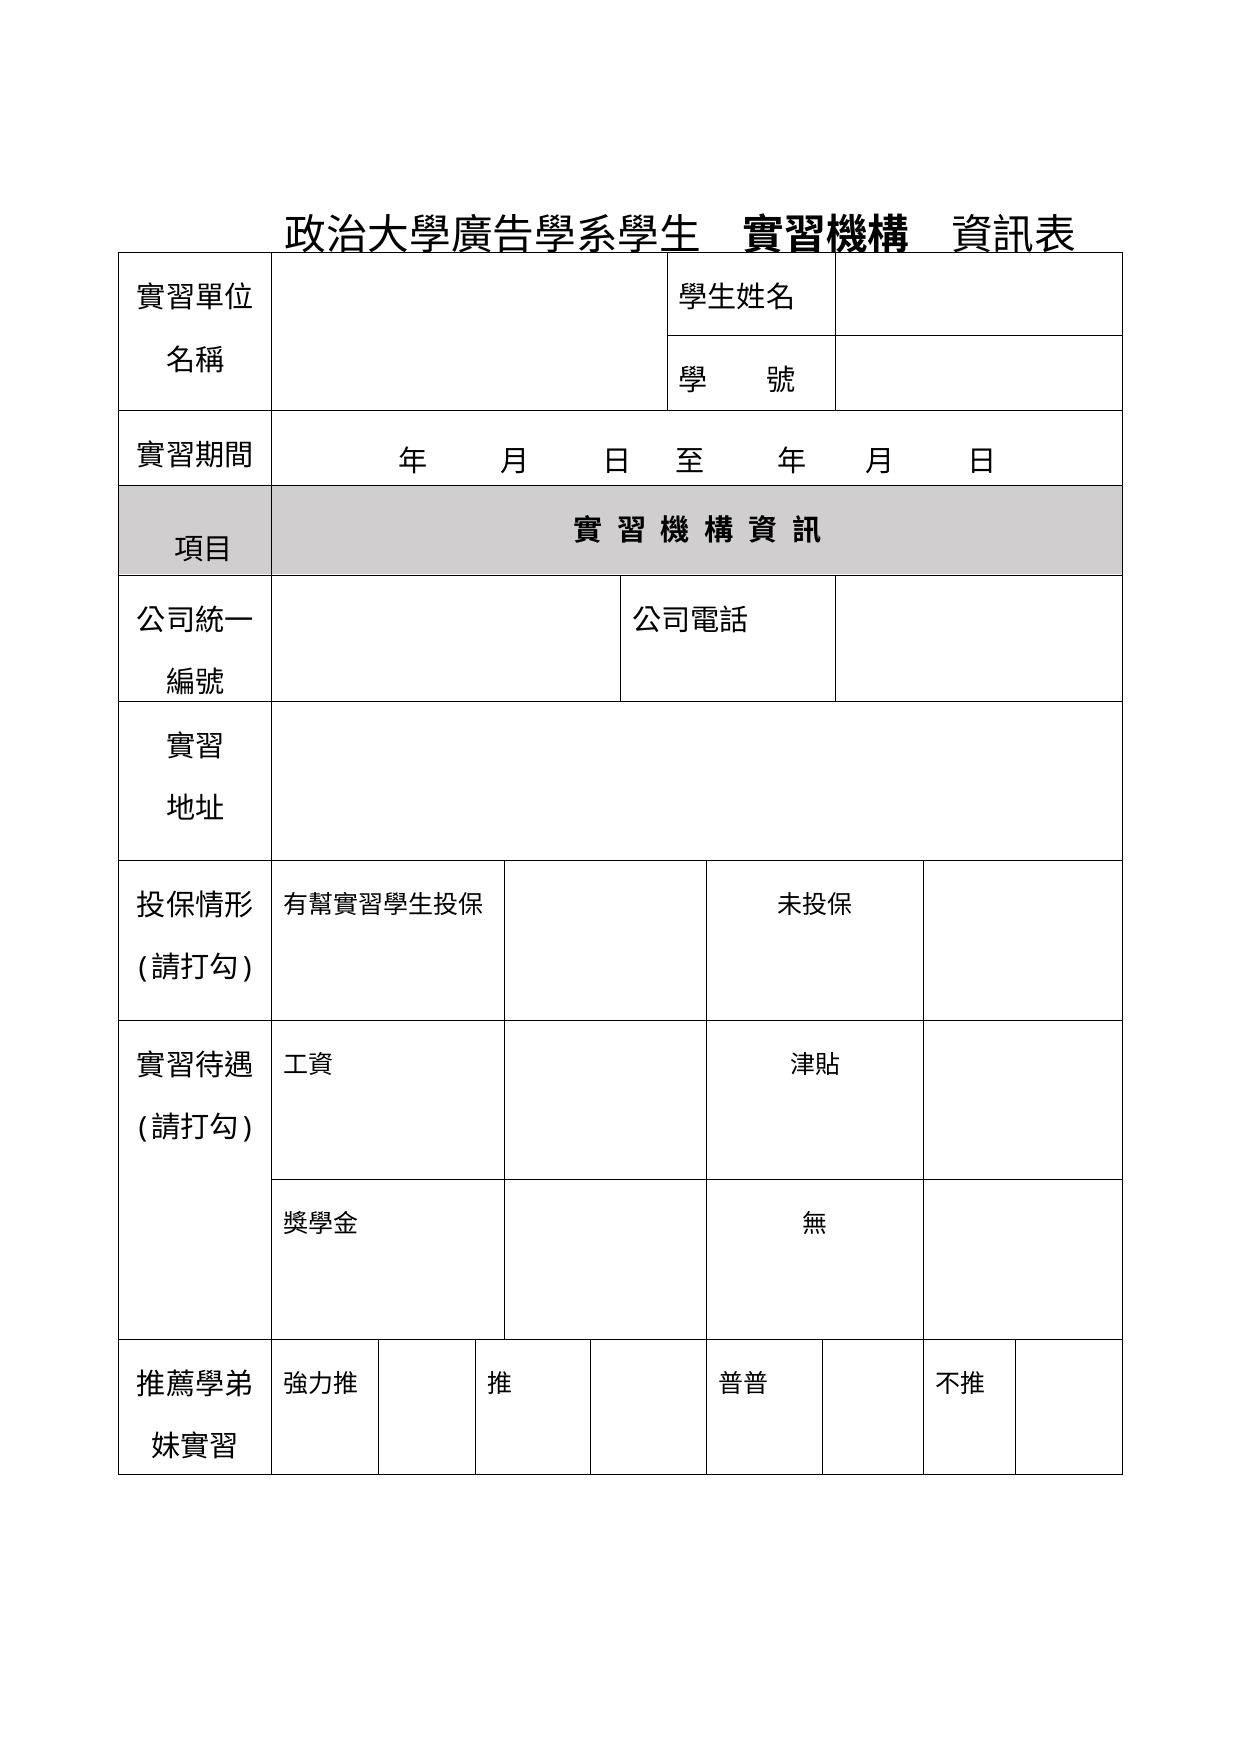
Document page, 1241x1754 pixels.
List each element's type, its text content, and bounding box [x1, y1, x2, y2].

table_cell 實習 地址 [119, 702, 271, 860]
table_cell 獎學金 [272, 1180, 504, 1339]
table_cell 有幫實習學生投保 [272, 861, 504, 1020]
table_cell 實習期間 [119, 411, 271, 485]
table_cell 公司電話 [621, 576, 835, 701]
table_cell [505, 861, 706, 1020]
table_cell 年 月 日 至 年 月 日 [272, 411, 1122, 485]
table_header 學生姓名 [668, 253, 835, 335]
table_cell [379, 1340, 475, 1474]
table_cell 津貼 [707, 1021, 923, 1179]
table_cell 未投保 [707, 861, 923, 1020]
table_cell [1016, 1340, 1122, 1474]
table_cell 實習待遇 (請打勾) [119, 1021, 271, 1339]
table_cell 投保情形 (請打勾) [119, 861, 271, 1020]
table_cell [591, 1340, 706, 1474]
table_cell [836, 576, 1122, 701]
table_cell 無 [707, 1180, 923, 1339]
table_cell [505, 1180, 706, 1339]
table_cell 實 習 機 構 資 訊 [272, 486, 1122, 574]
table_cell [836, 336, 1122, 410]
table_cell 推 [476, 1340, 590, 1474]
table_cell 項目 [119, 486, 271, 574]
table_cell 公司統一 編號 [119, 576, 271, 701]
table_cell 工資 [272, 1021, 504, 1179]
table_cell [505, 1021, 706, 1179]
table_cell 學 號 [668, 336, 835, 410]
table_header [272, 253, 667, 410]
table_cell [924, 1180, 1122, 1339]
table_cell 普普 [707, 1340, 822, 1474]
table_cell [272, 702, 1122, 860]
text 政治大學廣告學系學生 實習機構 資訊表 [118, 189, 1122, 252]
table_header 實習單位名稱 [119, 253, 271, 410]
table_cell [272, 576, 620, 701]
table_cell [823, 1340, 923, 1474]
table_header [836, 253, 1122, 335]
table_cell 不推 [924, 1340, 1015, 1474]
table_cell 推薦學弟妹實習 [119, 1340, 271, 1474]
table_cell 強力推 [272, 1340, 378, 1474]
table_cell [924, 861, 1122, 1020]
table_cell [924, 1021, 1122, 1179]
